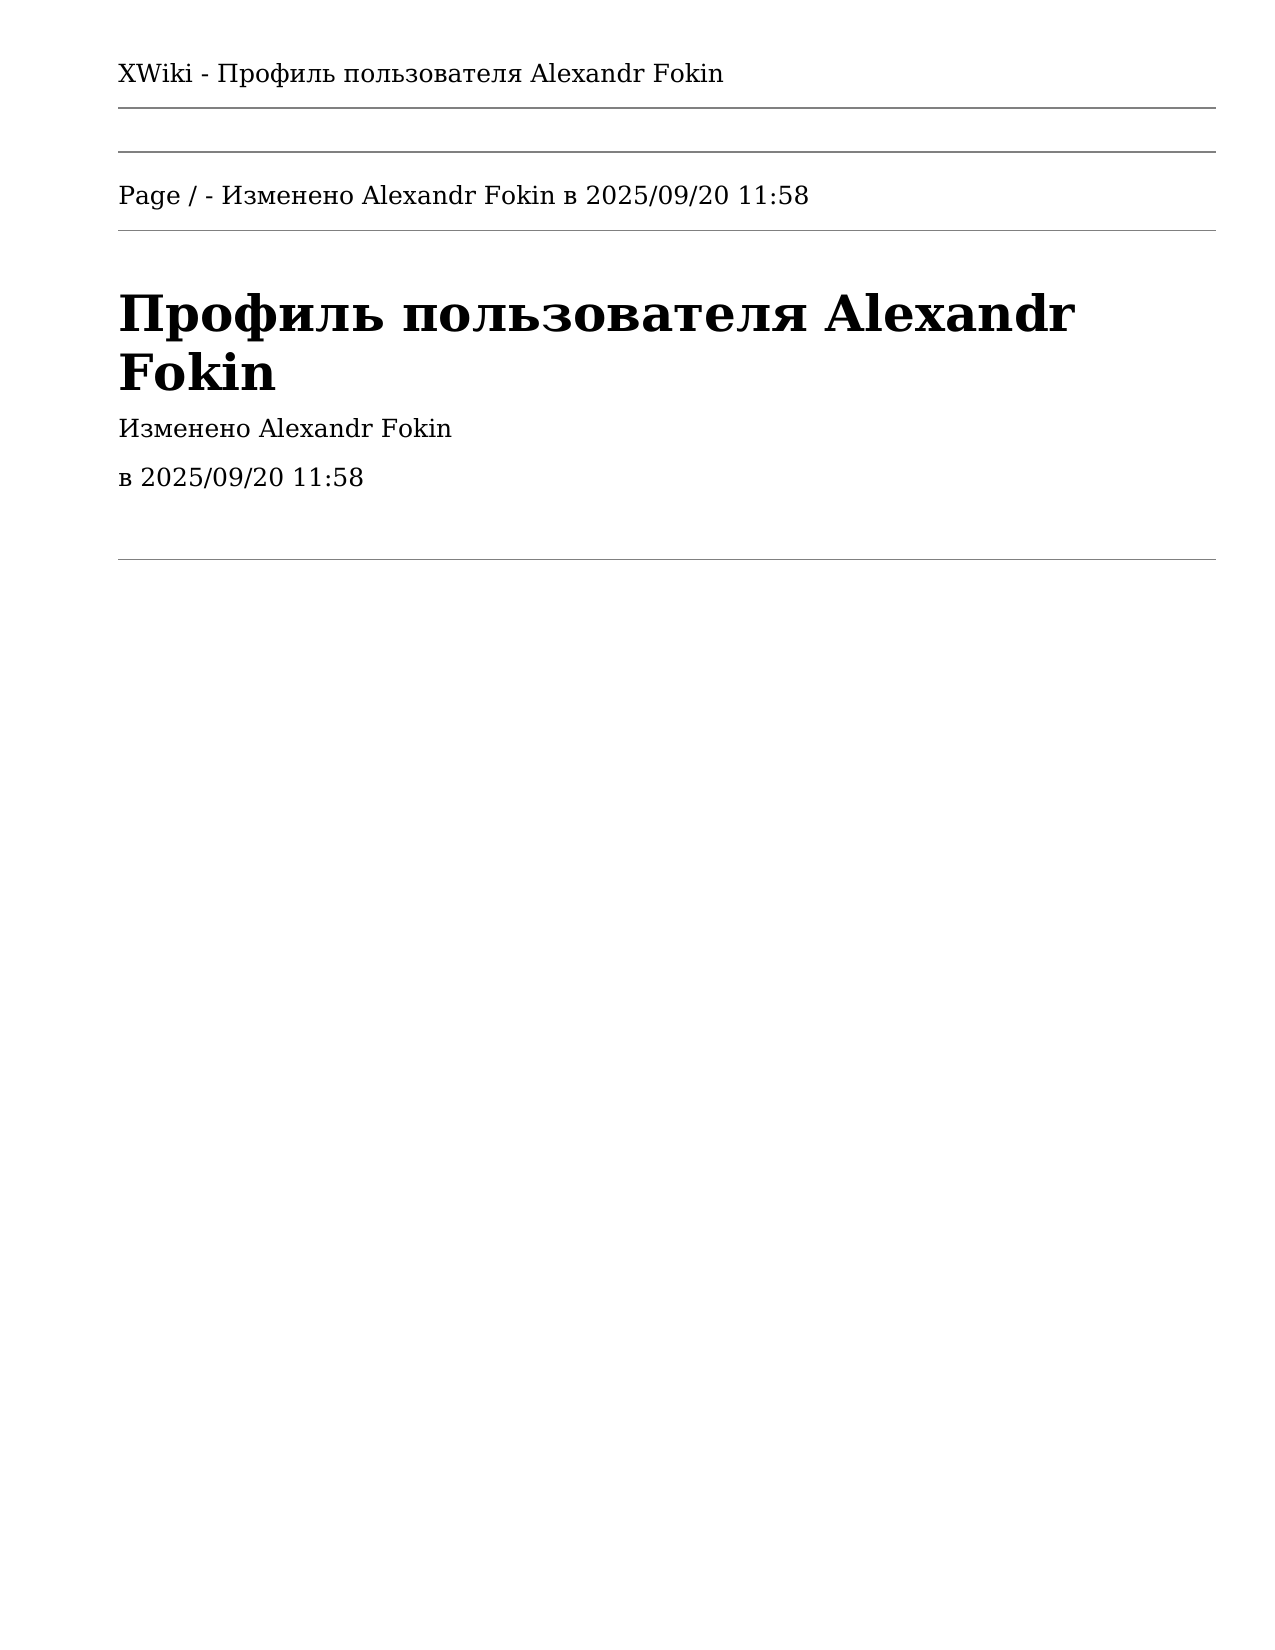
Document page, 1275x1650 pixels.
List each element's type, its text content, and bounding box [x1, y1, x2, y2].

subtitle Профиль пользователя Alexandr Fokin [118, 284, 1216, 402]
text XWiki - Профиль пользователя Alexandr Fokin [118, 59, 1216, 88]
text Page / - Изменено Alexandr Fokin в 2025/09/20 11:58 [118, 182, 1216, 211]
text в 2025/09/20 11:58 [118, 463, 1216, 492]
text Изменено Alexandr Fokin [118, 414, 1216, 444]
